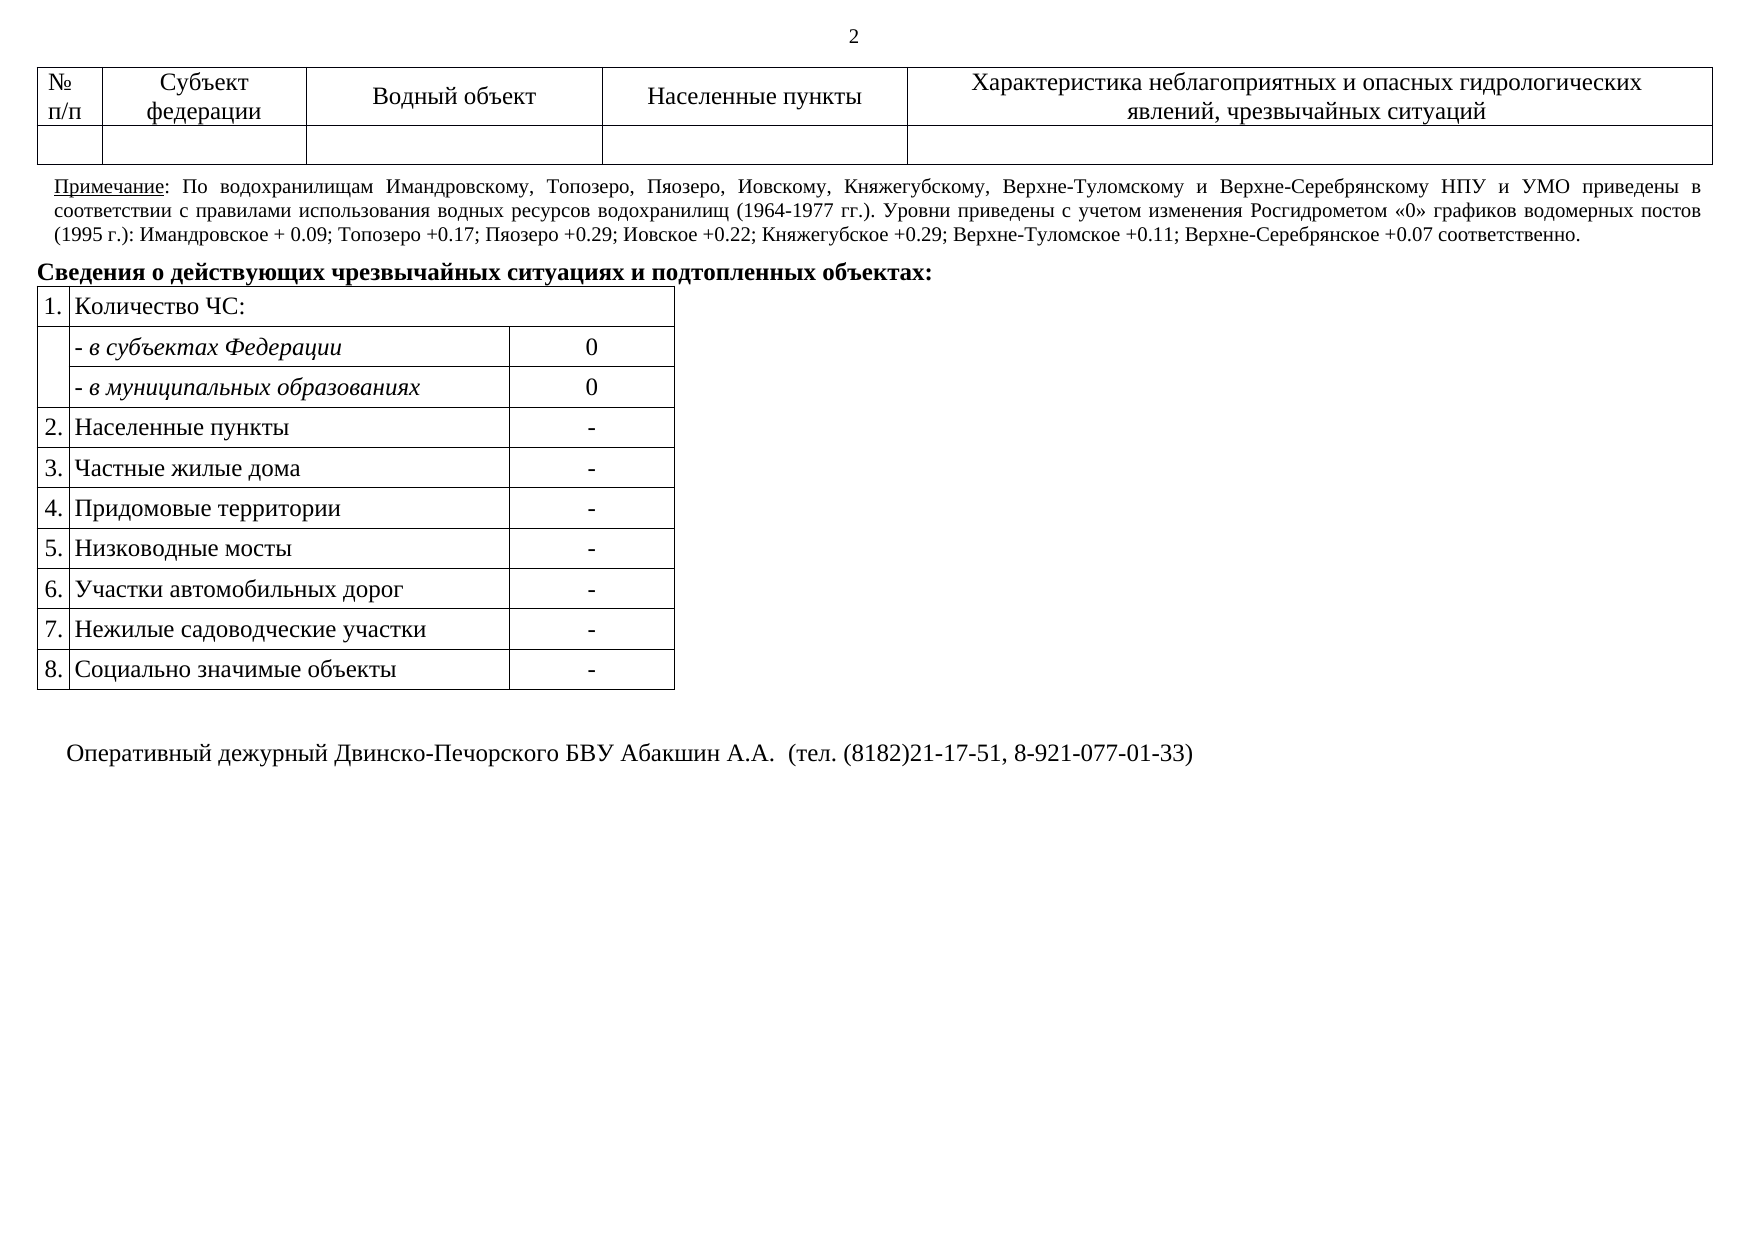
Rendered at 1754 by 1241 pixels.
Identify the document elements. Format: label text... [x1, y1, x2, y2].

table_cell - [510, 529, 674, 568]
table_cell 2. [38, 408, 69, 447]
table_cell - [510, 609, 674, 648]
table_cell - в субъектах Федерации [70, 327, 509, 366]
table_cell 3. [38, 448, 69, 487]
table_cell - в муниципальных образованиях [70, 367, 509, 407]
table_cell 8. [38, 650, 69, 689]
table_cell - [510, 569, 674, 608]
table_cell Придомовые территории [70, 488, 509, 527]
table_header Населенные пункты [603, 68, 907, 124]
table_header 1. [38, 287, 69, 326]
table_cell [307, 126, 602, 164]
table_cell Участки автомобильных дорог [70, 569, 509, 608]
table_cell Нежилые садоводческие участки [70, 609, 509, 648]
table_cell 5. [38, 529, 69, 568]
table_cell Низководные мосты [70, 529, 509, 568]
table_cell 7. [38, 609, 69, 648]
table_cell - [510, 488, 674, 527]
text Сведения о действующих чрезвычайных ситуациях и подтопленных объектах: [37, 257, 1713, 286]
table_cell [38, 126, 102, 164]
table_header № п/п [38, 68, 102, 124]
table_cell 4. [38, 488, 69, 527]
table_cell [38, 327, 69, 407]
table_cell Социально значимые объекты [70, 650, 509, 689]
table_cell - [510, 650, 674, 689]
table_cell [603, 126, 907, 164]
table_cell [103, 126, 306, 164]
table_cell - [510, 448, 674, 487]
text Примечание: По водохранилищам Имандровскому, Топозеро, Пяозеро, Иовскому, Княжегубскому, Верхне-Туломскому и Верхне-Серебрянскому НПУ и УМО приведены в соответствии с правилами использования водных ресурсов водохранилищ (1964-1977 гг.). Уровни приведены с учетом изменения Росгидрометом «0» графиков водомерных постов (1995 г.): Имандровское + 0.09; Топозеро +0.17; Пяозеро +0.29; Иовское +0.22; Княжегубское +0.29; Верхне-Туломское +0.11; Верхне-Серебрянское +0.07 соответственно. [54, 174, 1703, 246]
table_cell Частные жилые дома [70, 448, 509, 487]
table_header Характеристика неблагоприятных и опасных гидрологических явлений, чрезвычайных ситуаций [908, 68, 1712, 124]
table_cell [908, 126, 1712, 164]
text Оперативный дежурный Двинско-Печорского БВУ Абакшин А.А. (тел. (8182)21-17-51, 8-921-077-01-33) [66, 738, 1713, 767]
table_cell 0 [510, 327, 674, 366]
table_header Количество ЧС: [70, 287, 674, 326]
table_header Субъект федерации [103, 68, 306, 124]
table_cell 0 [510, 367, 674, 407]
table_cell 6. [38, 569, 69, 608]
table_cell Населенные пункты [70, 408, 509, 447]
table_header Водный объект [307, 68, 602, 124]
table_cell - [510, 408, 674, 447]
